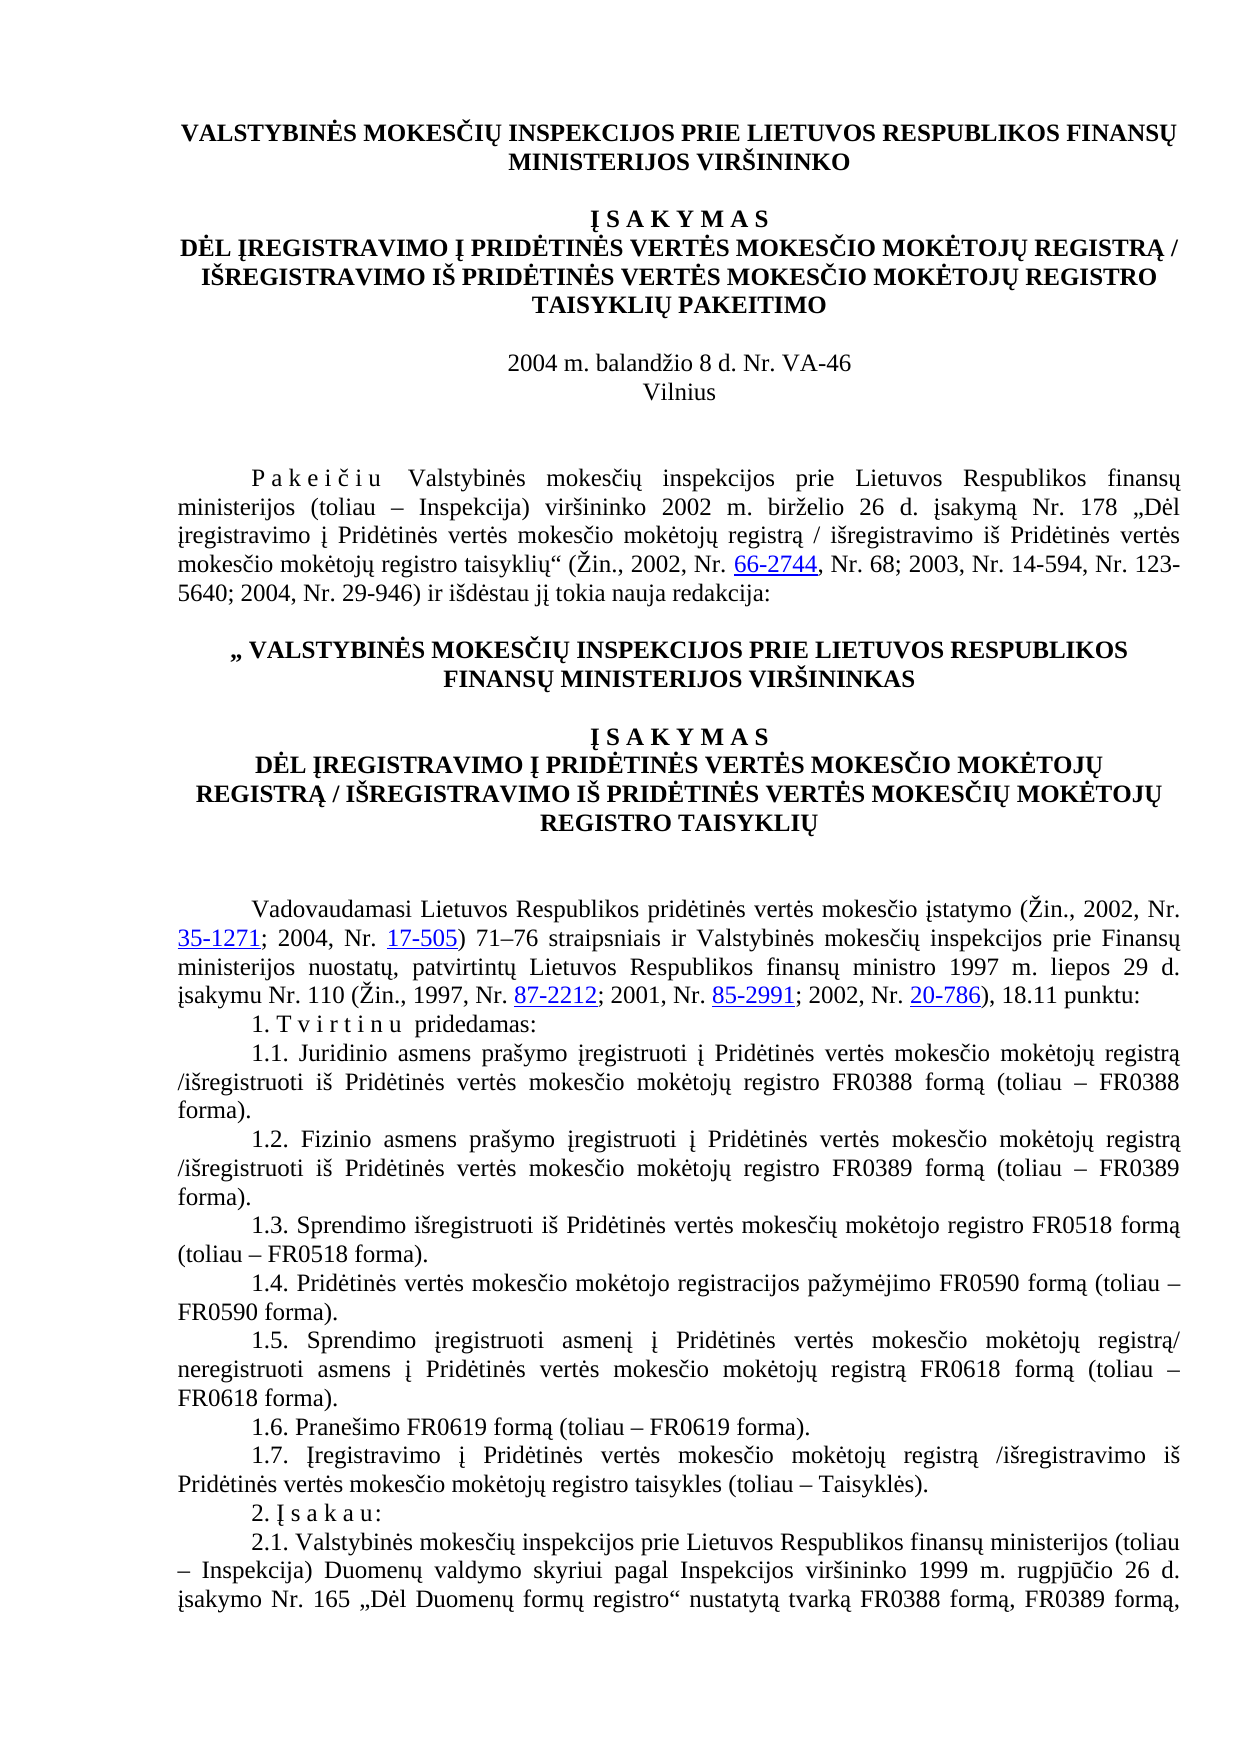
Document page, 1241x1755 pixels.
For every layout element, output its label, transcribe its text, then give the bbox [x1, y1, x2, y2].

text 1.2. Fizinio asmens prašymo įregistruoti į Pridėtinės vertės mokesčio mokėtojų registrą /išregistruoti iš Pridėtinės vertės mokesčio mokėtojų registro FR0389 formą (toliau – FR0389 forma). [177, 1124, 1181, 1211]
text „ VALSTYBINĖS MOKESČIŲ INSPEKCIJOS PRIE LIETUVOS RESPUBLIKOS FINANSŲ MINISTERIJOS VIRŠININKAS [177, 636, 1181, 693]
text Vadovaudamasi Lietuvos Respublikos pridėtinės vertės mokesčio įstatymo (Žin., 2002, Nr. 35-1271; 2004, Nr. 17-505) 71–76 straipsniais ir Valstybinės mokesčių inspekcijos prie Finansų ministerijos nuostatų, patvirtintų Lietuvos Respublikos finansų ministro 1997 m. liepos 29 d. įsakymu Nr. 110 (Žin., 1997, Nr. 87-2212; 2001, Nr. 85-2991; 2002, Nr. 20-786), 18.11 punktu: [177, 894, 1181, 1009]
text 1.6. Pranešimo FR0619 formą (toliau – FR0619 forma). [177, 1412, 1181, 1441]
text 2.1. Valstybinės mokesčių inspekcijos prie Lietuvos Respublikos finansų ministerijos (toliau – Inspekcija) Duomenų valdymo skyriui pagal Inspekcijos viršininko 1999 m. rugpjūčio 26 d. įsakymo Nr. 165 „Dėl Duomenų formų registro“ nustatytą tvarką FR0388 formą, FR0389 formą, [177, 1527, 1181, 1613]
text Vilnius [177, 377, 1181, 406]
text 1. Tvirtinu pridedamas: [177, 1009, 1181, 1038]
text į s a k y m a s [177, 722, 1181, 751]
text 1.4. Pridėtinės vertės mokesčio mokėtojo registracijos pažymėjimo FR0590 formą (toliau – FR0590 forma). [177, 1268, 1181, 1326]
text DĖL ĮREGISTRAVIMO Į PRIDĖTINĖS VERTĖS MOKESČIO MOKĖTOJŲ REGISTRĄ / IŠREGISTRAVIMO IŠ PRIDĖTINĖS VERTĖS MOKESČIO MOKĖTOJŲ REGISTRO TAISYKLIŲ PAKEITIMO [177, 233, 1181, 319]
text REGISTRĄ / IŠREGISTRAVIMO IŠ PRIDĖTINĖS VERTĖS MOKESČIŲ MOKĖTOJŲ [177, 779, 1181, 808]
text 2. Įsakau: [177, 1498, 1181, 1527]
text REGISTRO TAISYKLIŲ [177, 808, 1181, 837]
text 2004 m. balandžio 8 d. Nr. VA-46 [177, 348, 1181, 377]
text 1.3. Sprendimo išregistruoti iš Pridėtinės vertės mokesčių mokėtojo registro FR0518 formą (toliau – FR0518 forma). [177, 1211, 1181, 1268]
text Į S A K Y M A S [177, 204, 1181, 233]
text 1.7. Įregistravimo į Pridėtinės vertės mokesčio mokėtojų registrą /išregistravimo iš Pridėtinės vertės mokesčio mokėtojų registro taisykles (toliau – Taisyklės). [177, 1441, 1181, 1498]
text VALSTYBINĖS MOKESČIŲ INSPEKCIJOS PRIE LIETUVOS RESPUBLIKOS FINANSŲ MINISTERIJOS VIRŠININKO [177, 118, 1181, 176]
text DĖl ĮREGISTRAVIMO Į PRIDĖTINĖS VERTĖS MOKESČIO MOKĖTOJŲ [177, 751, 1181, 779]
text Pakeičiu Valstybinės mokesčių inspekcijos prie Lietuvos Respublikos finansų ministerijos (toliau – Inspekcija) viršininko 2002 m. birželio 26 d. įsakymą Nr. 178 „Dėl įregistravimo į Pridėtinės vertės mokesčio mokėtojų registrą / išregistravimo iš Pridėtinės vertės mokesčio mokėtojų registro taisyklių“ (Žin., 2002, Nr. 66-2744, Nr. 68; 2003, Nr. 14-594, Nr. 123-5640; 2004, Nr. 29-946) ir išdėstau jį tokia nauja redakcija: [177, 463, 1181, 607]
text 1.1. Juridinio asmens prašymo įregistruoti į Pridėtinės vertės mokesčio mokėtojų registrą /išregistruoti iš Pridėtinės vertės mokesčio mokėtojų registro FR0388 formą (toliau – FR0388 forma). [177, 1038, 1181, 1124]
text 1.5. Sprendimo įregistruoti asmenį į Pridėtinės vertės mokesčio mokėtojų registrą/ neregistruoti asmens į Pridėtinės vertės mokesčio mokėtojų registrą FR0618 formą (toliau – FR0618 forma). [177, 1326, 1181, 1412]
